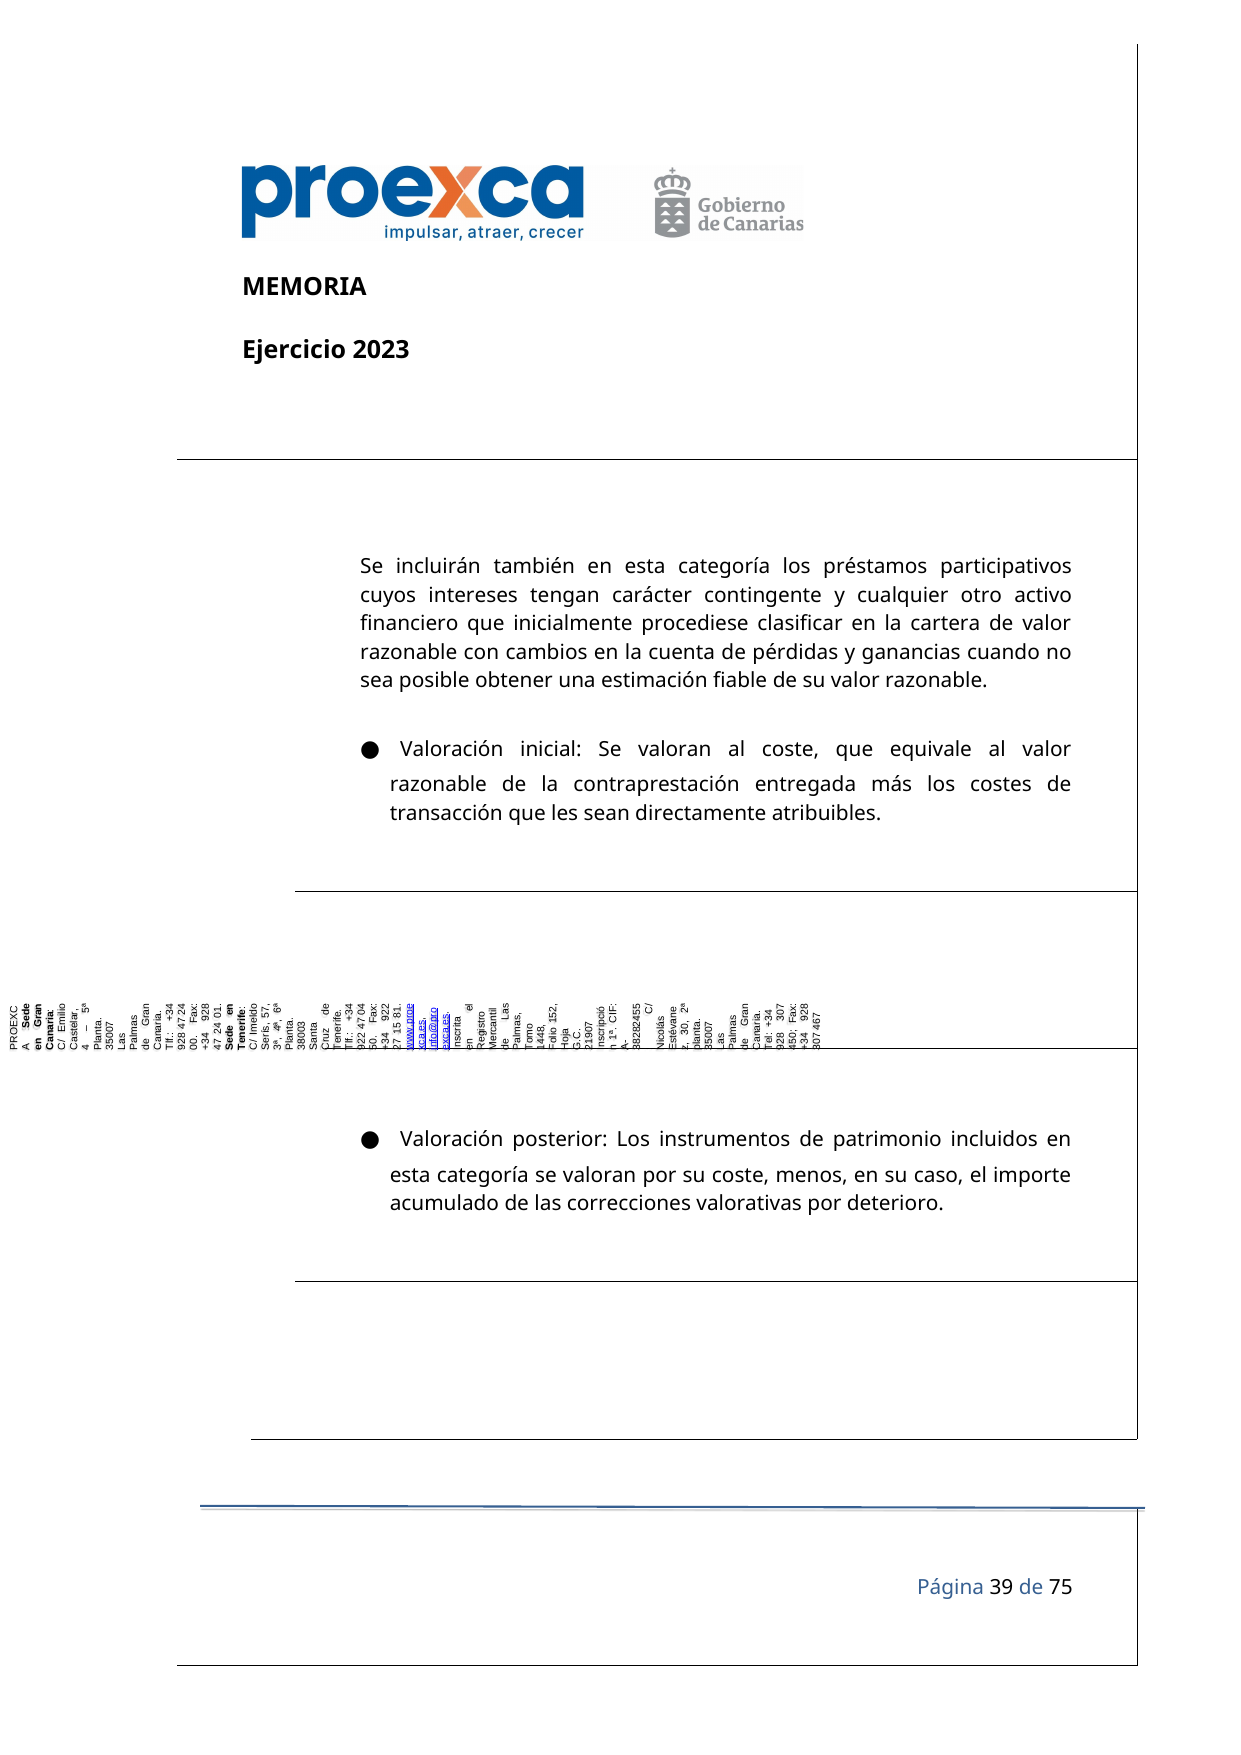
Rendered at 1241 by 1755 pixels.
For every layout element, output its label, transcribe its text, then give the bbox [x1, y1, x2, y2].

text Se incluirán también en esta categoría los préstamos participativos cuyos intereses tengan carácter contingente y cualquier otro activo financiero que inicialmente procediese clasificar en la cartera de valor razonable con cambios en la cuenta de pérdidas y ganancias cuando no sea posible obtener una estimación fiable de su valor razonable. [295, 552, 1137, 694]
list Valoración posterior: Los instrumentos de patrimonio incluidos en esta categoría se valoran por su coste, menos, en su caso, el importe acumulado de las correcciones valorativas por deterioro. [295, 1048, 1137, 1281]
list Valoración inicial: Se valoran al coste, que equivale al valor razonable de la contraprestación entregada más los costes de transacción que les sean directamente atribuibles. [295, 722, 1137, 891]
